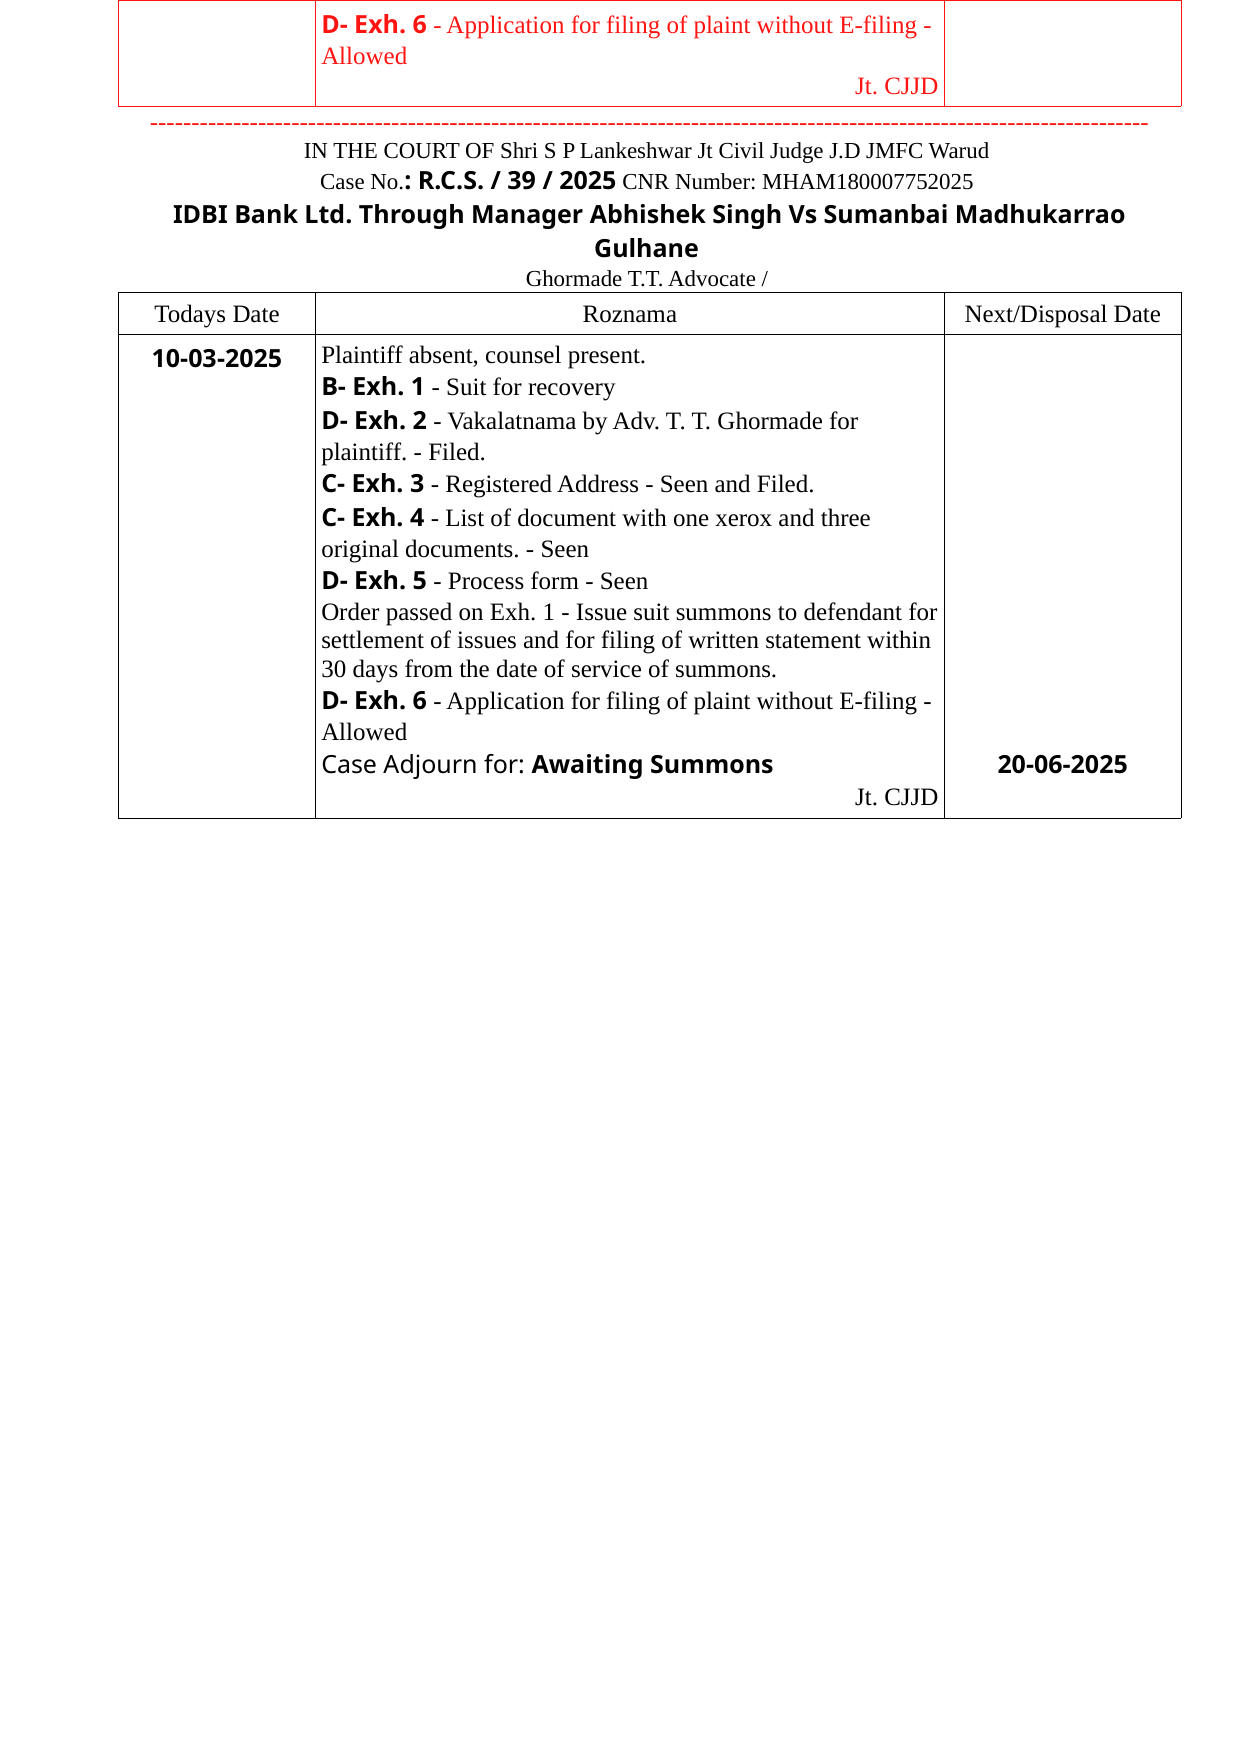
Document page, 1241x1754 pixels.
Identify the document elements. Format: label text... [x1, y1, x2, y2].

text ------------------------------------------------------------------------------------------------------------------------ [118, 107, 1181, 135]
table_cell Plaintiff absent, counsel present. B- Exh. 1 - Suit for recovery D- Exh. 2 - Vakalatnama by Adv. T. T. Ghormade for plaintiff. - Filed. C- Exh. 3 - Registered Address - Seen and Filed. C- Exh. 4 - List of document with one xerox and three original documents. - Seen D- Exh. 5 - Process form - Seen Order passed on Exh. 1 - Issue suit summons to defendant for settlement of issues and for filing of written statement within 30 days from the date of service of summons. D- Exh. 6 - Application for filing of plaint without E-filing - Allowed Case Adjourn for: Awaiting Summons Jt. CJJD [316, 335, 944, 817]
table_header Roznama [316, 293, 944, 334]
table_cell 10-03-2025 [119, 335, 315, 817]
table_cell 20-06-2025 [945, 335, 1181, 817]
text IN THE COURT OF Shri S P Lankeshwar Jt Civil Judge J.D JMFC Warud Case No.: R.C.S. / 39 / 2025 CNR Number: MHAM180007752025 IDBI Bank Ltd. Through Manager Abhishek Singh Vs Sumanbai Madhukarrao Gulhane Ghormade T.T. Advocate / [118, 137, 1181, 292]
table_cell D- Exh. 6 - Application for filing of plaint without E-filing - Allowed Jt. CJJD [316, 1, 944, 106]
table_header Next/Disposal Date [945, 293, 1181, 334]
table_cell [945, 1, 1181, 106]
table_cell [119, 1, 315, 106]
table_header Todays Date [119, 293, 315, 334]
